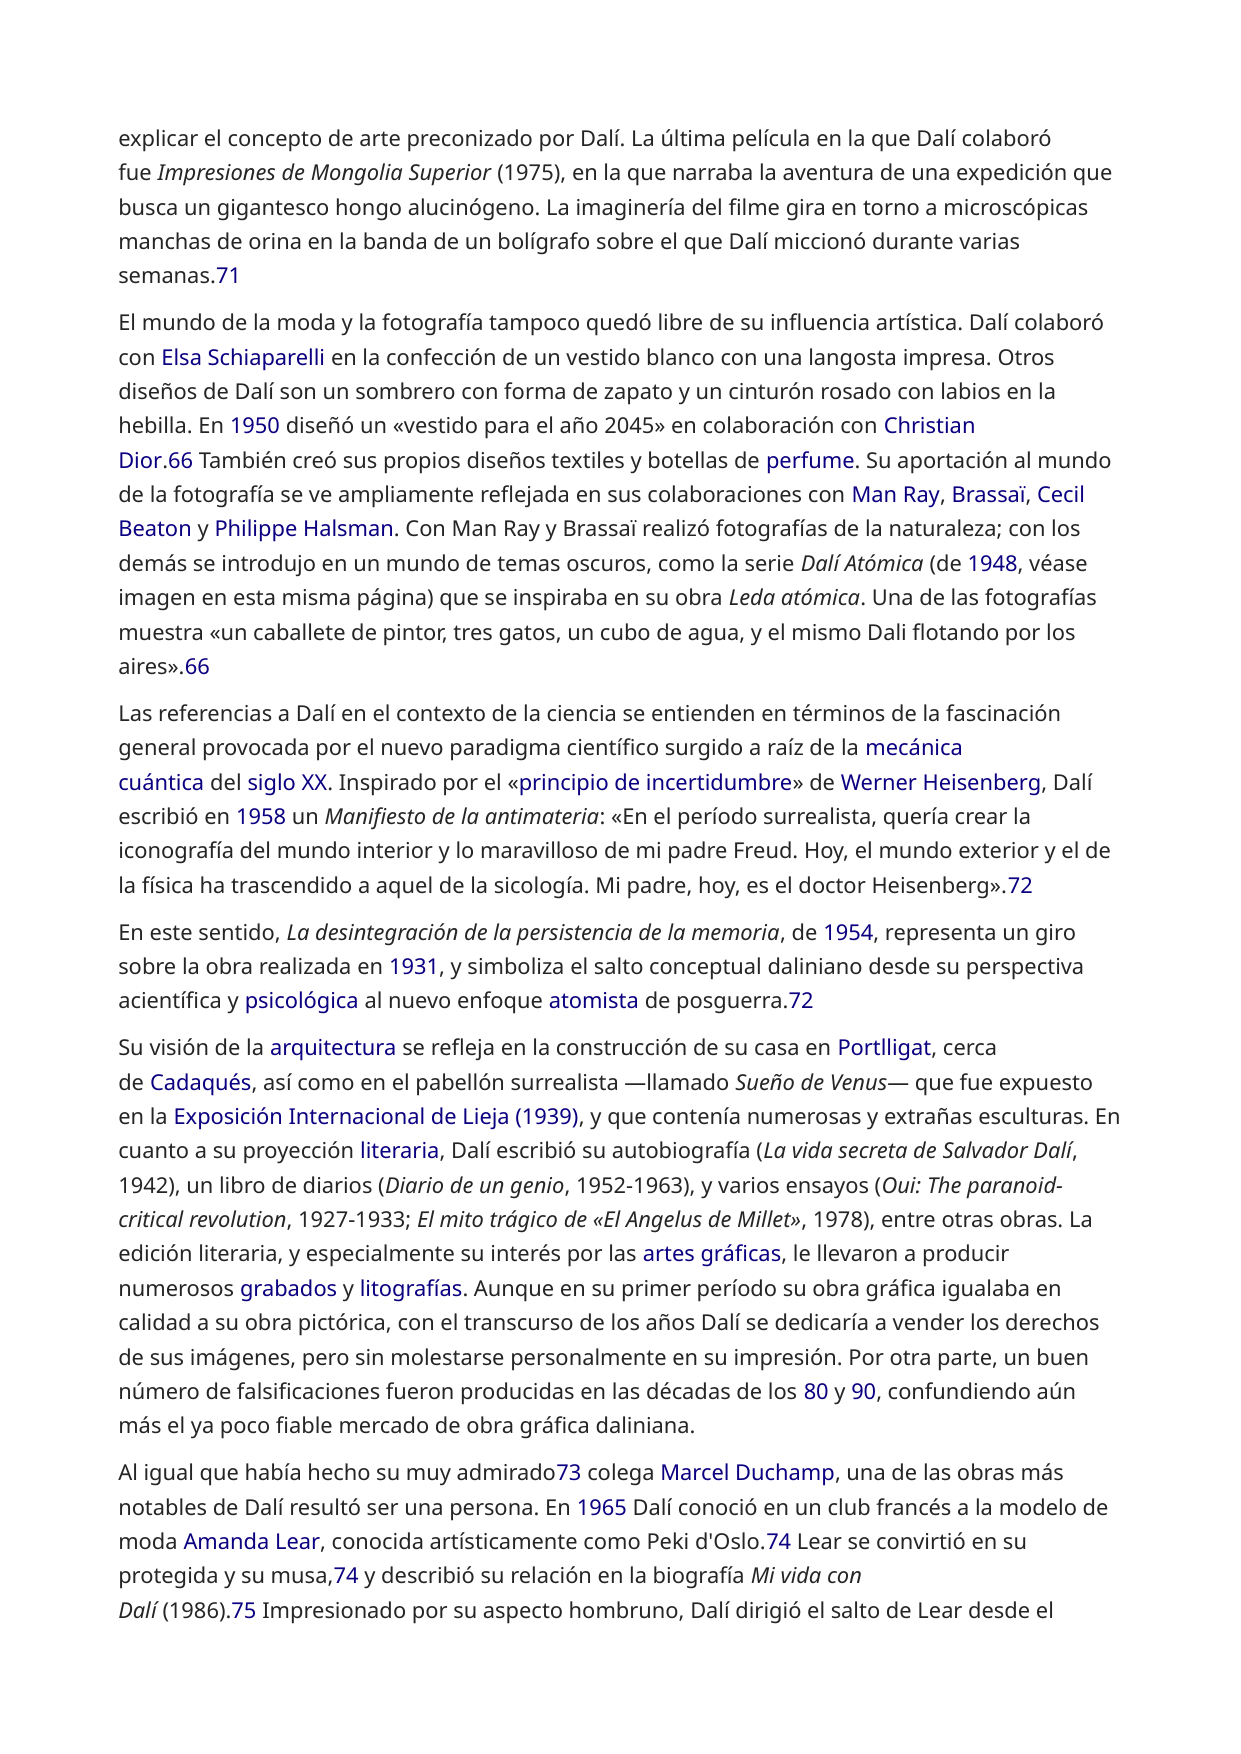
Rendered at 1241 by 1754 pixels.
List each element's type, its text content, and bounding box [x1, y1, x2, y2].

text Las referencias a Dalí en el contexto de la ciencia se entienden en términos de la fascinación general provocada por el nuevo paradigma científico surgido a raíz de la mecánica cuántica del siglo XX. Inspirado por el «principio de incertidumbre» de Werner Heisenberg, Dalí escribió en 1958 un Manifiesto de la antimateria: «En el período surrealista, quería crear la iconografía del mundo interior y lo maravilloso de mi padre Freud. Hoy, el mundo exterior y el de la física ha trascendido a aquel de la sicología. Mi padre, hoy, es el doctor Heisenberg».72 [118, 693, 1122, 899]
text Su visión de la arquitectura se refleja en la construcción de su casa en Portlligat, cerca de Cadaqués, así como en el pabellón surrealista —llamado Sueño de Venus— que fue expuesto en la Exposición Internacional de Lieja (1939), y que contenía numerosas y extrañas esculturas. En cuanto a su proyección literaria, Dalí escribió su autobiografía (La vida secreta de Salvador Dalí, 1942), un libro de diarios (Diario de un genio, 1952-1963), y varios ensayos (Oui: The paranoid-critical revolution, 1927-1933; El mito trágico de «El Angelus de Millet», 1978), entre otras obras. La edición literaria, y especialmente su interés por las artes gráficas, le llevaron a producir numerosos grabados y litografías. Aunque en su primer período su obra gráfica igualaba en calidad a su obra pictórica, con el transcurso de los años Dalí se dedicaría a vender los derechos de sus imágenes, pero sin molestarse personalmente en su impresión. Por otra parte, un buen número de falsificaciones fueron producidas en las décadas de los 80 y 90, confundiendo aún más el ya poco fiable mercado de obra gráfica daliniana. [118, 1027, 1122, 1440]
text explicar el concepto de arte preconizado por Dalí. La última película en la que Dalí colaboró fue Impresiones de Mongolia Superior (1975), en la que narraba la aventura de una expedición que busca un gigantesco hongo alucinógeno. La imaginería del filme gira en torno a microscópicas manchas de orina en la banda de un bolígrafo sobre el que Dalí miccionó durante varias semanas.71 [118, 118, 1122, 290]
text En este sentido, La desintegración de la persistencia de la memoria, de 1954, representa un giro sobre la obra realizada en 1931, y simboliza el salto conceptual daliniano desde su perspectiva acientífica y psicológica al nuevo enfoque atomista de posguerra.72 [118, 912, 1122, 1015]
text El mundo de la moda y la fotografía tampoco quedó libre de su influencia artística. Dalí colaboró con Elsa Schiaparelli en la confección de un vestido blanco con una langosta impresa. Otros diseños de Dalí son un sombrero con forma de zapato y un cinturón rosado con labios en la hebilla. En 1950 diseñó un «vestido para el año 2045» en colaboración con Christian Dior.66 También creó sus propios diseños textiles y botellas de perfume. Su aportación al mundo de la fotografía se ve ampliamente reflejada en sus colaboraciones con Man Ray, Brassaï, Cecil Beaton y Philippe Halsman. Con Man Ray y Brassaï realizó fotografías de la naturaleza; con los demás se introdujo en un mundo de temas oscuros, como la serie Dalí Atómica (de 1948, véase imagen en esta misma página) que se inspiraba en su obra Leda atómica. Una de las fotografías muestra «un caballete de pintor, tres gatos, un cubo de agua, y el mismo Dali flotando por los aires».66 [118, 302, 1122, 681]
text Al igual que había hecho su muy admirado73 colega Marcel Duchamp, una de las obras más notables de Dalí resultó ser una persona. En 1965 Dalí conoció en un club francés a la modelo de moda Amanda Lear, conocida artísticamente como Peki d'Oslo.74 Lear se convirtió en su protegida y su musa,74 y describió su relación en la biografía Mi vida con Dalí (1986).75 Impresionado por su aspecto hombruno, Dalí dirigió el salto de Lear desde el [118, 1452, 1122, 1624]
